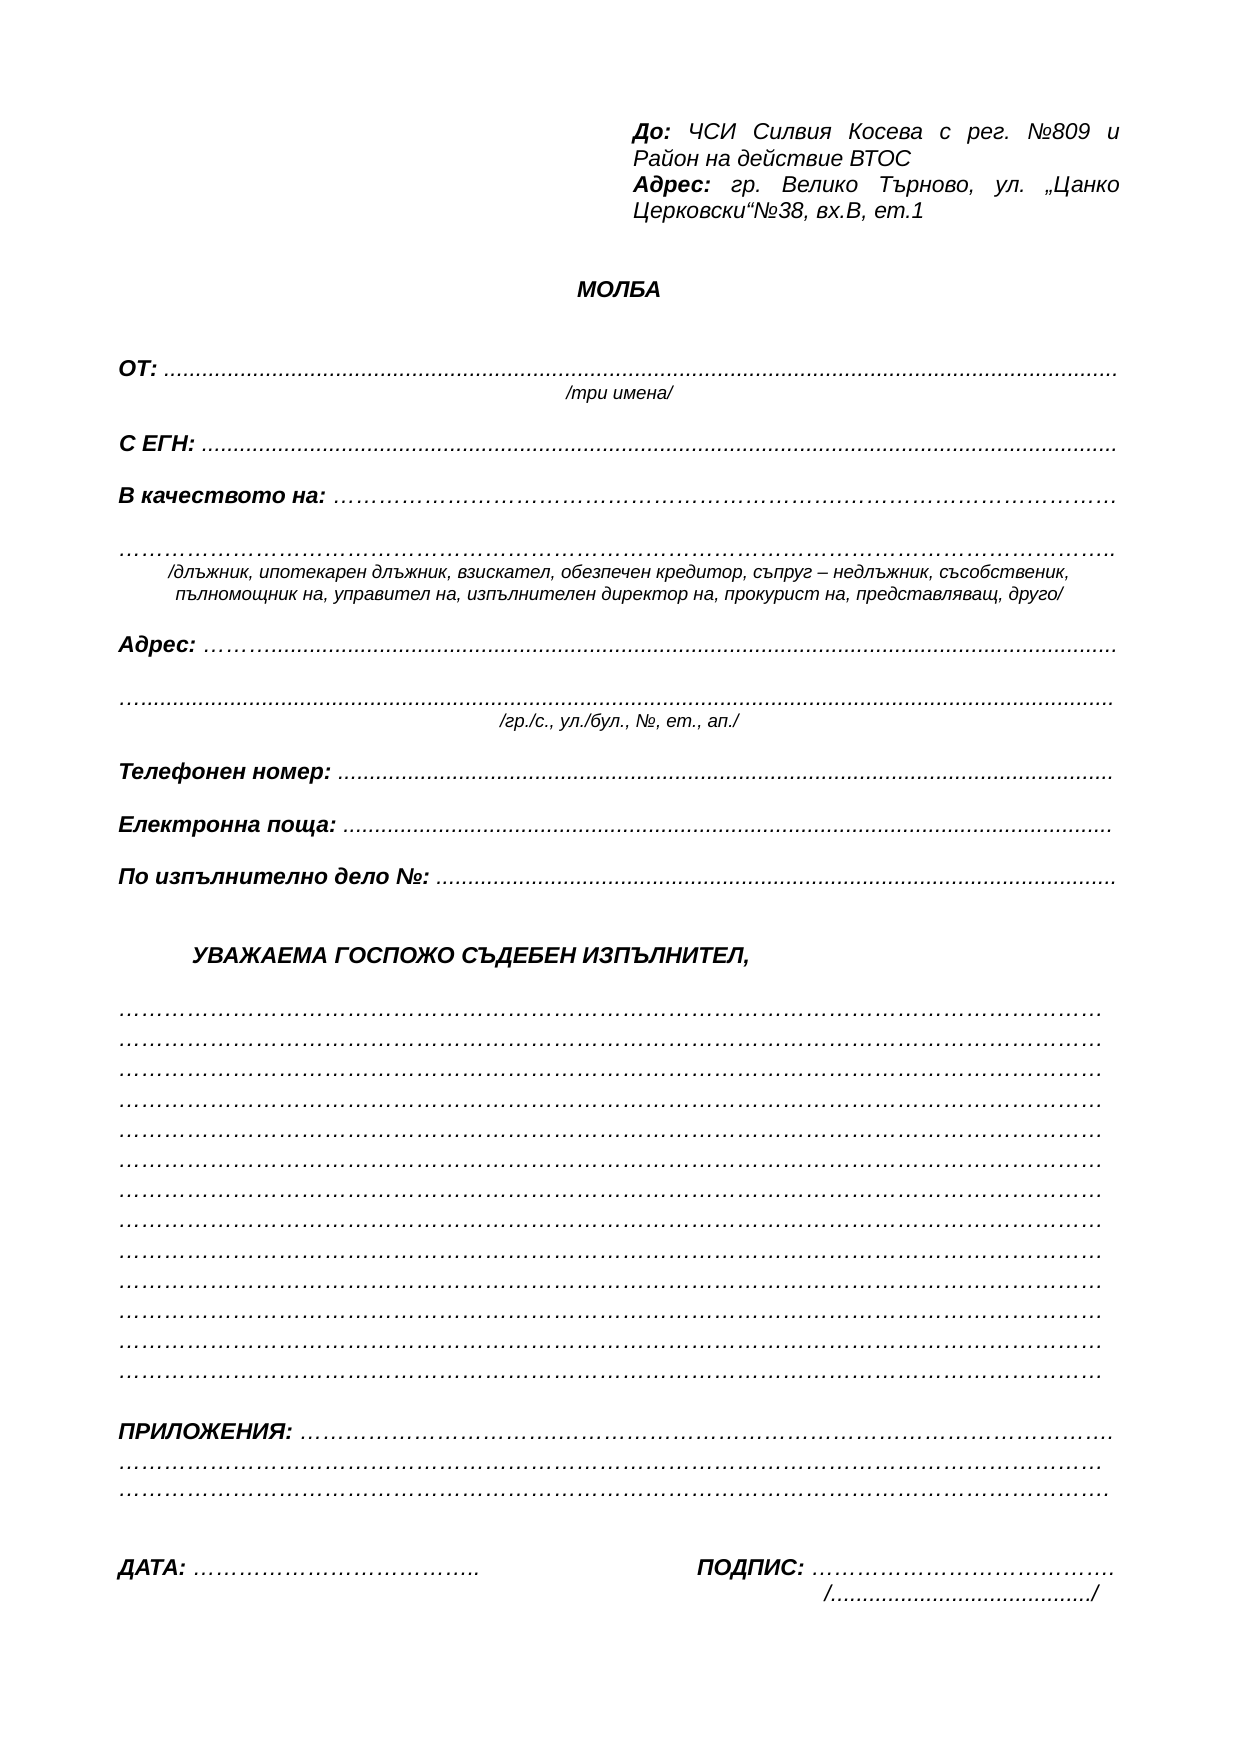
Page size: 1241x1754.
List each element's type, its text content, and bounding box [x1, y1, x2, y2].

text По изпълнително дело №: ........................................................................................................... [118, 863, 1122, 889]
text /........................................./ [118, 1580, 1122, 1606]
text С ЕГН: ................................................................................................................................................ [118, 429, 1122, 456]
text …......................................................................................................................................................... [118, 683, 1122, 710]
text УВАЖАЕМА ГОСПОЖО СЪДЕБЕН ИЗПЪЛНИТЕЛ, [118, 942, 1122, 969]
text ПРИЛОЖЕНИЯ: …………………………….………………………………………………………………. [118, 1418, 1122, 1444]
text Адрес: ………..................................................................................................................................... [118, 631, 1122, 657]
text Адрес: гр. Велико Търново, ул. „Цанко Церковски“№38, вх.В, ет.1 [633, 171, 1122, 223]
text ………………………………………………………………………………………………………………….. [118, 535, 1122, 561]
text До: ЧСИ Силвия Косева с рег. №809 и Район на действие ВТОС [633, 118, 1122, 171]
text ……………………………………………………………………………………………………………………………………………………………………………………………………………………………………. [118, 1448, 1122, 1501]
text ДАТА: ……………………………….. ПОДПИС: …………………………………. [118, 1553, 1122, 1580]
text /гр./с., ул./бул., №, ет., ап./ [118, 710, 1122, 731]
text /длъжник, ипотекарен длъжник, взискател, обезпечен кредитор, съпруг – недлъжник, съсобственик, пълномощник на, управител на, изпълнителен директор на, прокурист на, представляващ, друго/ [118, 561, 1122, 604]
text Телефонен номер: .......................................................................................................................... [118, 758, 1122, 784]
text /три имена/ [118, 382, 1122, 403]
text МОЛБА [118, 276, 1122, 303]
text Електронна поща: ......................................................................................................................... [118, 811, 1122, 837]
text ………………………………………………………………………………………………………………………………………………………………………………………………………………………………………………………………………………………………………………………………………………………………………………………………………………………………………………………………………………………………………………………………………………………………………………………………………………………………………………………………………………………………………………………………………………………………………………………………………………………………………………………………………………………………………………………………………………………………………………………………………………………………………………………………………………………………………………………………………………………………………………………………………………………………………………………………………………………………………………………………………………………………………………………………………………………………………………………………………………………………………………………………………………… [118, 995, 1122, 1384]
text В качеството на: ………………………………………………………….……………………………… [118, 482, 1122, 509]
text ОТ: ...................................................................................................................................................... [118, 355, 1122, 382]
